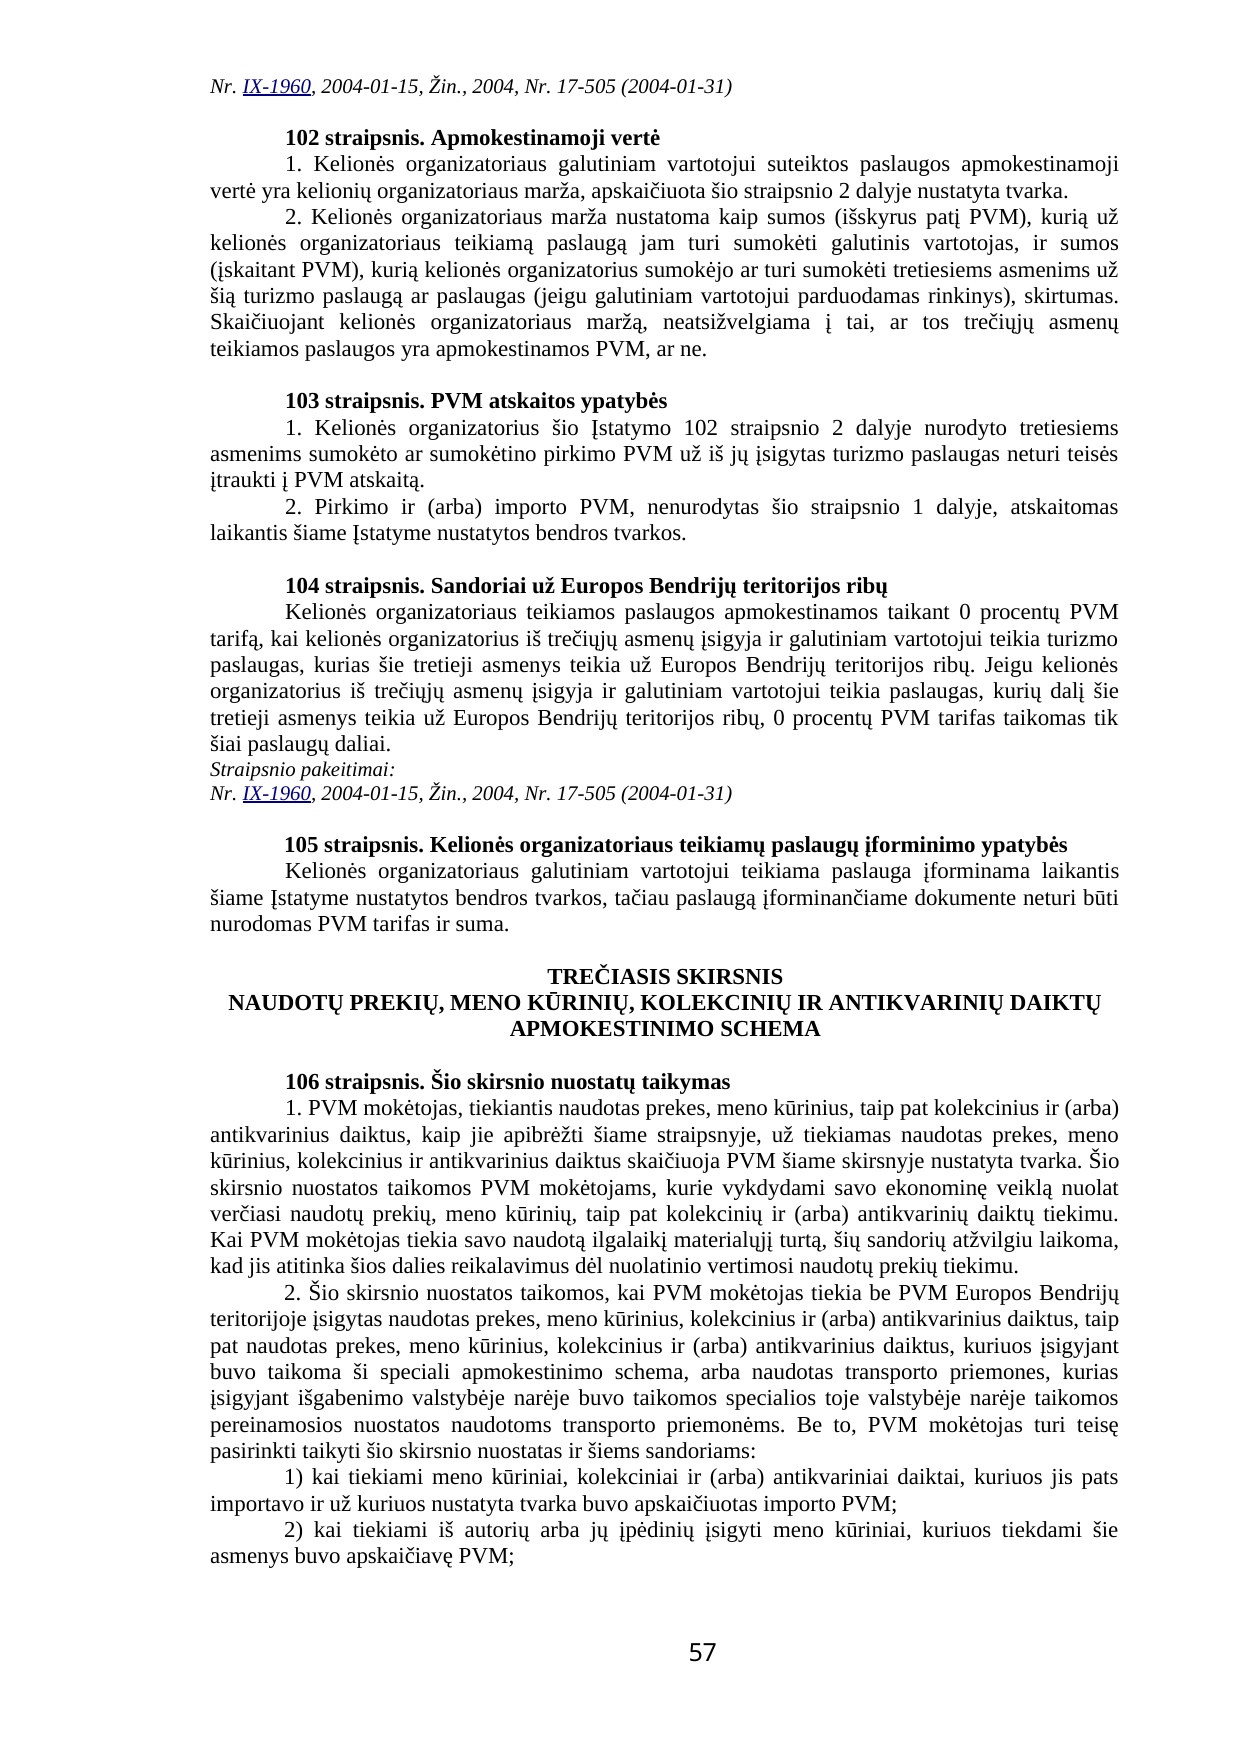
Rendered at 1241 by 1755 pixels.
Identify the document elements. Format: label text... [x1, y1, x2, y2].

text 2) kai tiekiami iš autorių arba jų įpėdinių įsigyti meno kūriniai, kuriuos tiekdami šie asmenys buvo apskaičiavę PVM; [210, 1516, 1120, 1569]
text 102 straipsnis. Apmokestinamoji vertė [210, 124, 1120, 150]
text NAUDOTŲ PREKIŲ, MENO KŪRINIŲ, KOLEKCINIŲ IR ANTIKVARINIŲ DAIKTŲ APMOKESTINIMO SCHEMA [210, 989, 1120, 1042]
text 2. Šio skirsnio nuostatos taikomos, kai PVM mokėtojas tiekia be PVM Europos Bendrijų teritorijoje įsigytas naudotas prekes, meno kūrinius, kolekcinius ir (arba) antikvarinius daiktus, taip pat naudotas prekes, meno kūrinius, kolekcinius ir (arba) antikvarinius daiktus, kuriuos įsigyjant buvo taikoma ši speciali apmokestinimo schema, arba naudotas transporto priemones, kurias įsigyjant išgabenimo valstybėje narėje buvo taikomos specialios toje valstybėje narėje taikomos pereinamosios nuostatos naudotoms transporto priemonėms. Be to, PVM mokėtojas turi teisę pasirinkti taikyti šio skirsnio nuostatas ir šiems sandoriams: [210, 1279, 1120, 1463]
text 1. Kelionės organizatorius šio Įstatymo 102 straipsnio 2 dalyje nurodyto tretiesiems asmenims sumokėto ar sumokėtino pirkimo PVM už iš jų įsigytas turizmo paslaugas neturi teisės įtraukti į PVM atskaitą. [210, 414, 1120, 493]
text Nr. IX-1960, 2004-01-15, Žin., 2004, Nr. 17-505 (2004-01-31) [210, 781, 1120, 804]
text Straipsnio pakeitimai: [210, 756, 1120, 781]
text 105 straipsnis. Kelionės organizatoriaus teikiamų paslaugų įforminimo ypatybės [210, 831, 1120, 857]
text 106 straipsnis. Šio skirsnio nuostatų taikymas [210, 1068, 1120, 1094]
text 103 straipsnis. PVM atskaitos ypatybės [210, 387, 1120, 414]
text 2. Pirkimo ir (arba) importo PVM, nenurodytas šio straipsnio 1 dalyje, atskaitomas laikantis šiame Įstatyme nustatytos bendros tvarkos. [210, 493, 1120, 546]
text TREČIASIS SKIRSNIS [210, 963, 1120, 989]
text 1. PVM mokėtojas, tiekiantis naudotas prekes, meno kūrinius, taip pat kolekcinius ir (arba) antikvarinius daiktus, kaip jie apibrėžti šiame straipsnyje, už tiekiamas naudotas prekes, meno kūrinius, kolekcinius ir antikvarinius daiktus skaičiuoja PVM šiame skirsnyje nustatyta tvarka. Šio skirsnio nuostatos taikomos PVM mokėtojams, kurie vykdydami savo ekonominę veiklą nuolat verčiasi naudotų prekių, meno kūrinių, taip pat kolekcinių ir (arba) antikvarinių daiktų tiekimu. Kai PVM mokėtojas tiekia savo naudotą ilgalaikį materialųjį turtą, šių sandorių atžvilgiu laikoma, kad jis atitinka šios dalies reikalavimus dėl nuolatinio vertimosi naudotų prekių tiekimu. [210, 1094, 1120, 1279]
text 104 straipsnis. Sandoriai už Europos Bendrijų teritorijos ribų [210, 572, 1120, 598]
text Kelionės organizatoriaus galutiniam vartotojui teikiama paslauga įforminama laikantis šiame Įstatyme nustatytos bendros tvarkos, tačiau paslaugą įforminančiame dokumente neturi būti nurodomas PVM tarifas ir suma. [210, 857, 1120, 936]
text 2. Kelionės organizatoriaus marža nustatoma kaip sumos (išskyrus patį PVM), kurią už kelionės organizatoriaus teikiamą paslaugą jam turi sumokėti galutinis vartotojas, ir sumos (įskaitant PVM), kurią kelionės organizatorius sumokėjo ar turi sumokėti tretiesiems asmenims už šią turizmo paslaugą ar paslaugas (jeigu galutiniam vartotojui parduodamas rinkinys), skirtumas. Skaičiuojant kelionės organizatoriaus maržą, neatsižvelgiama į tai, ar tos trečiųjų asmenų teikiamos paslaugos yra apmokestinamos PVM, ar ne. [210, 203, 1120, 361]
text Nr. IX-1960, 2004-01-15, Žin., 2004, Nr. 17-505 (2004-01-31) [210, 73, 1120, 98]
text 1) kai tiekiami meno kūriniai, kolekciniai ir (arba) antikvariniai daiktai, kuriuos jis pats importavo ir už kuriuos nustatyta tvarka buvo apskaičiuotas importo PVM; [210, 1463, 1120, 1516]
text Kelionės organizatoriaus teikiamos paslaugos apmokestinamos taikant 0 procentų PVM tarifą, kai kelionės organizatorius iš trečiųjų asmenų įsigyja ir galutiniam vartotojui teikia turizmo paslaugas, kurias šie tretieji asmenys teikia už Europos Bendrijų teritorijos ribų. Jeigu kelionės organizatorius iš trečiųjų asmenų įsigyja ir galutiniam vartotojui teikia paslaugas, kurių dalį šie tretieji asmenys teikia už Europos Bendrijų teritorijos ribų, 0 procentų PVM tarifas taikomas tik šiai paslaugų daliai. [210, 598, 1120, 756]
text 1. Kelionės organizatoriaus galutiniam vartotojui suteiktos paslaugos apmokestinamoji vertė yra kelionių organizatoriaus marža, apskaičiuota šio straipsnio 2 dalyje nustatyta tvarka. [210, 150, 1120, 203]
